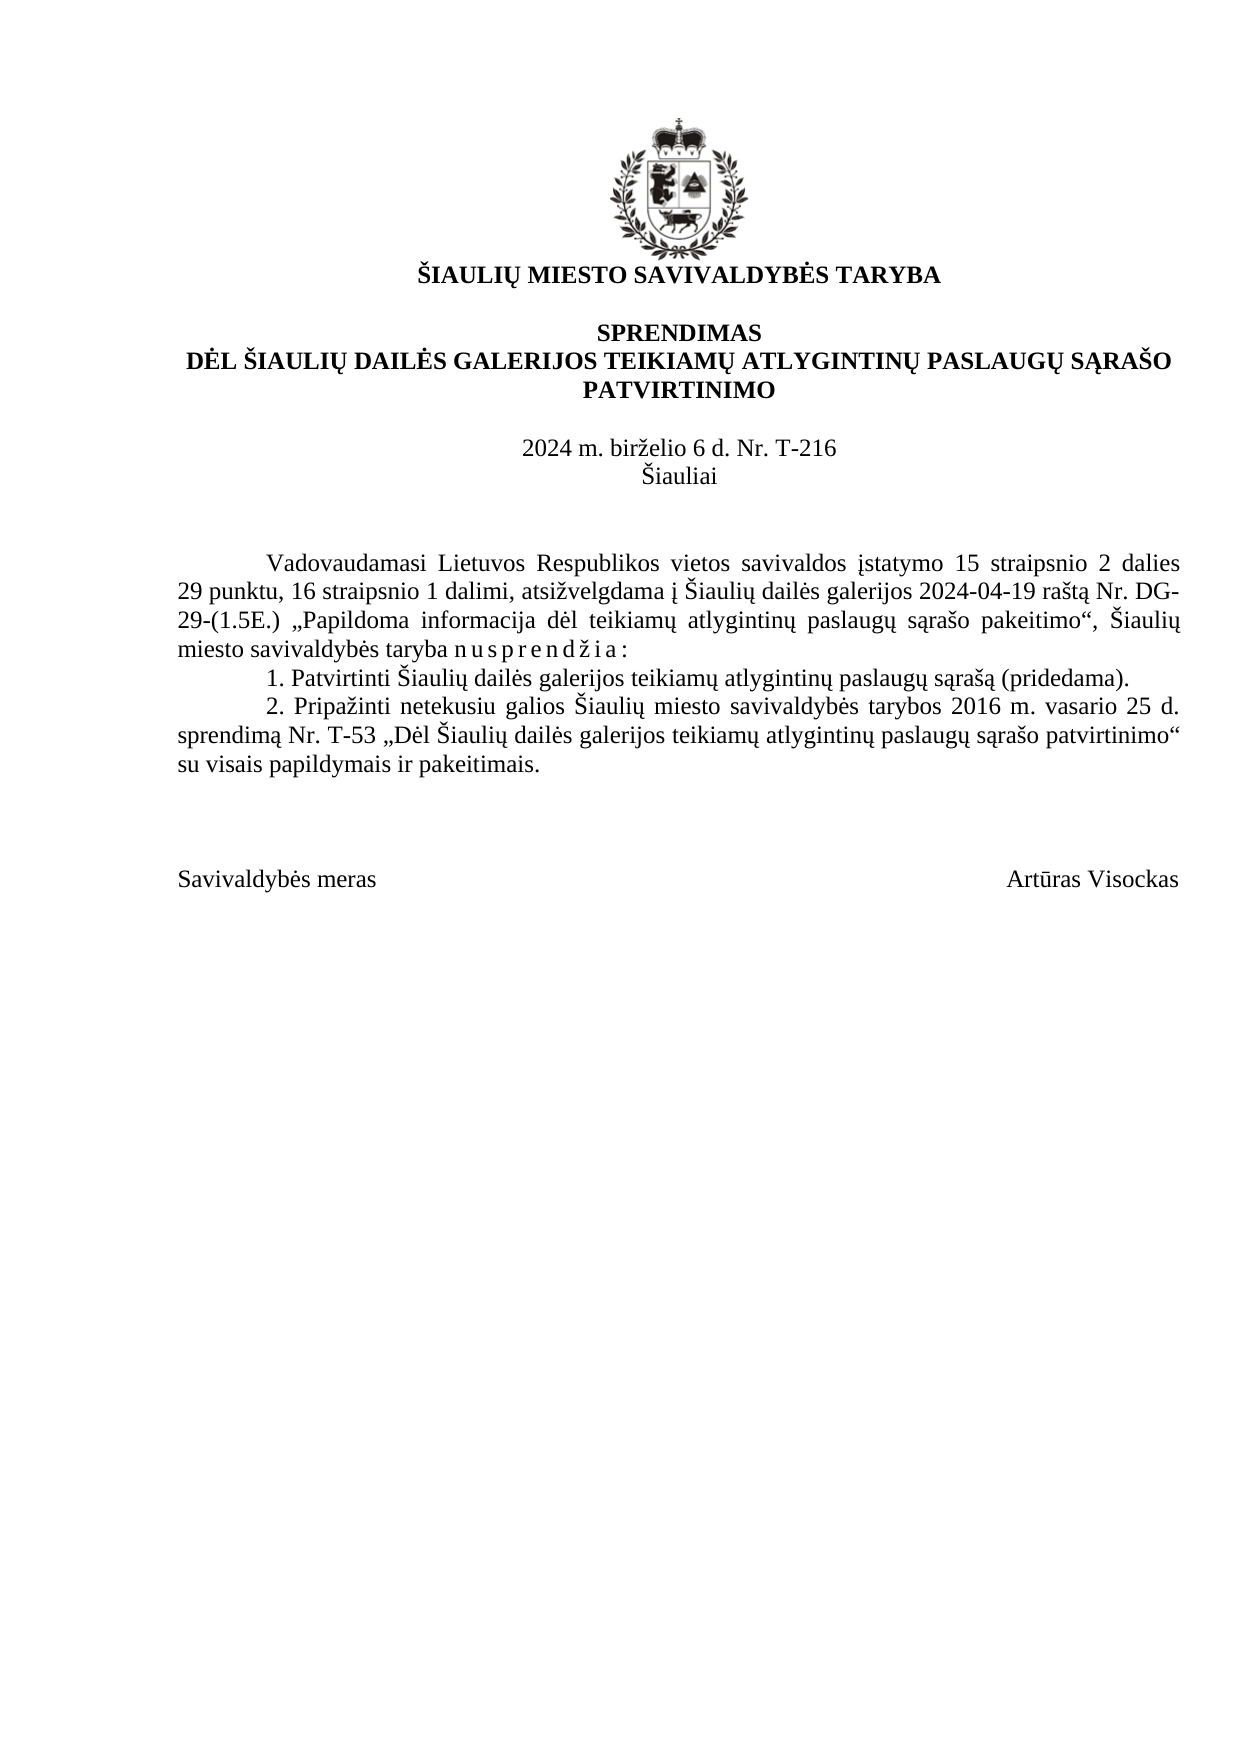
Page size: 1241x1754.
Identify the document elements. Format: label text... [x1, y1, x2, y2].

text 2024 m. birželio 6 d. Nr. T-216 [177, 433, 1181, 461]
text SPRENDIMAS [177, 318, 1181, 346]
text 1. Patvirtinti Šiaulių dailės galerijos teikiamų atlygintinų paslaugų sąrašą (pridedama). [177, 663, 1181, 691]
text Vadovaudamasi Lietuvos Respublikos vietos savivaldos įstatymo 15 straipsnio 2 dalies 29 punktu, 16 straipsnio 1 dalimi, atsižvelgdama į Šiaulių dailės galerijos 2024-04-19 raštą Nr. DG-29-(1.5E.) „Papildoma informacija dėl teikiamų atlygintinų paslaugų sąrašo pakeitimo“, Šiaulių miesto savivaldybės taryba nusprendžia: [177, 548, 1181, 663]
subtitle ŠIAULIŲ MIESTO SAVIVALDYBĖS TARYBA [177, 260, 1181, 289]
text 2. Pripažinti netekusiu galios Šiaulių miesto savivaldybės tarybos 2016 m. vasario 25 d. sprendimą Nr. T-53 „Dėl Šiaulių dailės galerijos teikiamų atlygintinų paslaugų sąrašo patvirtinimo“ su visais papildymais ir pakeitimais. [177, 691, 1181, 778]
text DĖL ŠIAULIŲ DAILĖS GALERIJOS TEIKIAMŲ ATLYGINTINŲ PASLAUGŲ SĄRAŠO PATVIRTINIMO [177, 346, 1181, 404]
text Savivaldybės meras Artūras Visockas [177, 864, 1181, 893]
text Šiauliai [177, 461, 1181, 490]
